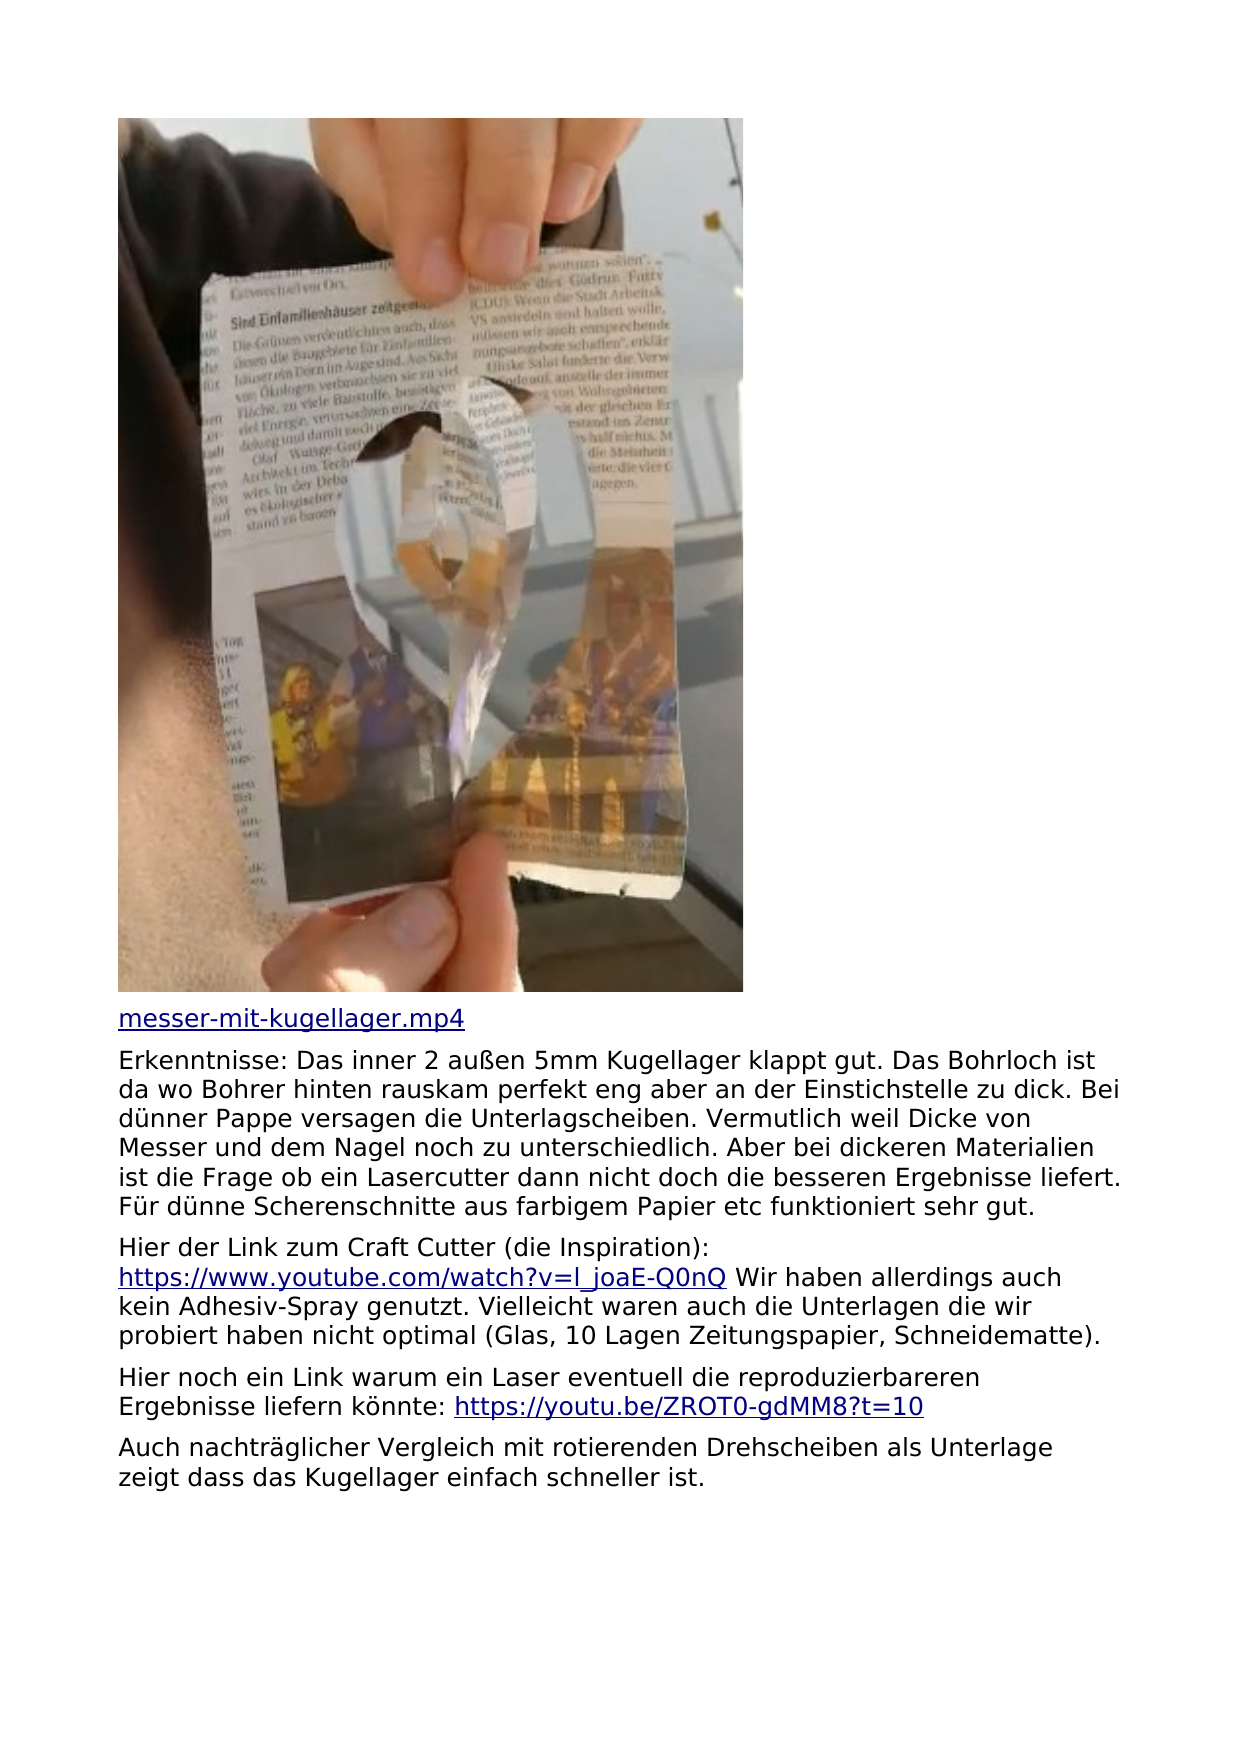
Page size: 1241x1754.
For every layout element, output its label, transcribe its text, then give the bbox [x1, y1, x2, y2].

text Hier der Link zum Craft Cutter (die Inspiration): https://www.youtube.com/watch?v=l_joaE-Q0nQ Wir haben allerdings auch kein Adhesiv-Spray genutzt. Vielleicht waren auch die Unterlagen die wir probiert haben nicht optimal (Glas, 10 Lagen Zeitungspapier, Schneidematte). [118, 1234, 1122, 1350]
picture [118, 118, 744, 992]
text Erkenntnisse: Das inner 2 außen 5mm Kugellager klappt gut. Das Bohrloch ist da wo Bohrer hinten rauskam perfekt eng aber an der Einstichstelle zu dick. Bei dünner Pappe versagen die Unterlagscheiben. Vermutlich weil Dicke von Messer und dem Nagel noch zu unterschiedlich. Aber bei dickeren Materialien ist die Frage ob ein Lasercutter dann nicht doch die besseren Ergebnisse liefert. Für dünne Scherenschnitte aus farbigem Papier etc funktioniert sehr gut. [118, 1046, 1122, 1221]
text messer-mit-kugellager.mp4 [118, 1004, 1122, 1034]
text Hier noch ein Link warum ein Laser eventuell die reproduzierbareren Ergebnisse liefern könnte: https://youtu.be/ZROT0-gdMM8?t=10 [118, 1363, 1122, 1421]
text Auch nachträglicher Vergleich mit rotierenden Drehscheiben als Unterlage zeigt dass das Kugellager einfach schneller ist. [118, 1434, 1122, 1492]
